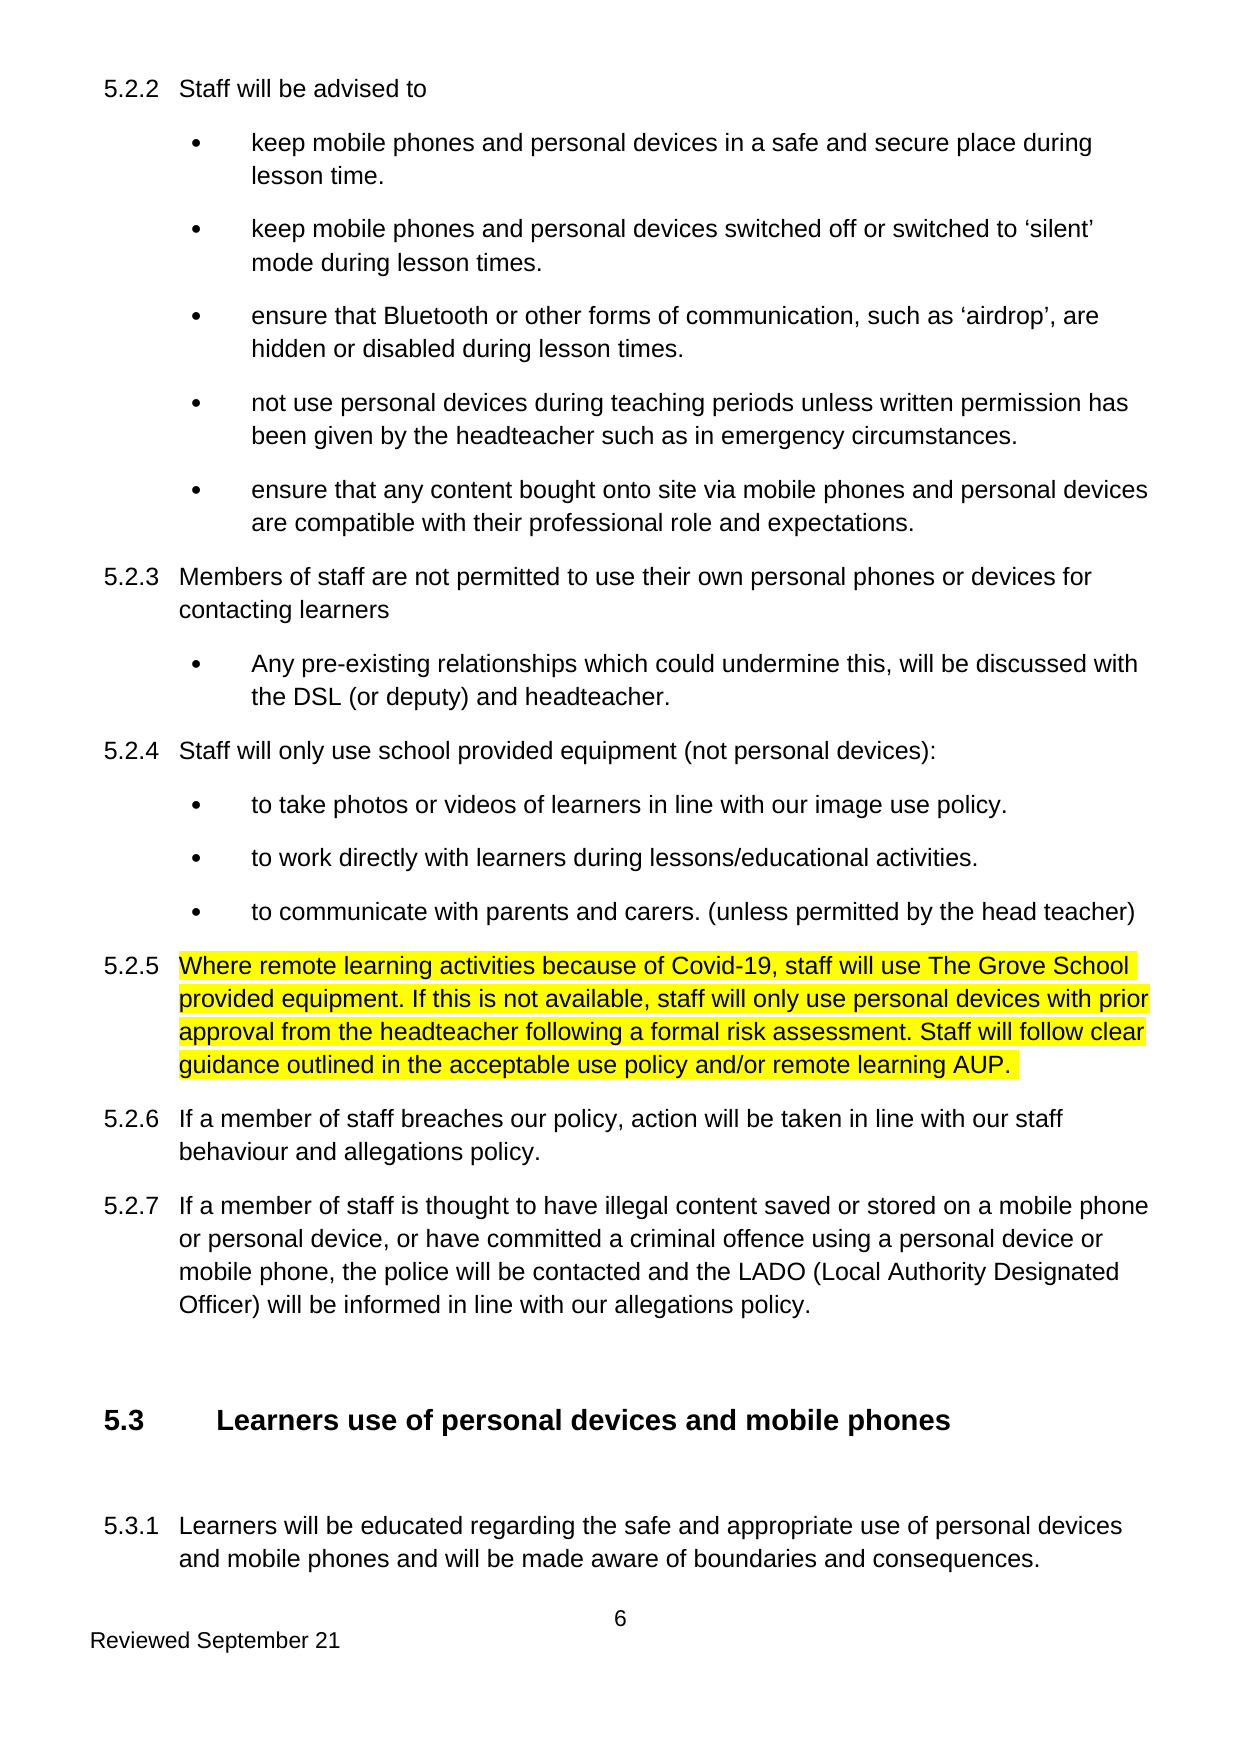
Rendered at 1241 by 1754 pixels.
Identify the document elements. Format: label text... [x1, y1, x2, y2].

list keep mobile phones and personal devices switched off or switched to ‘silent’ mode during lesson times. [192, 214, 1152, 276]
list ensure that Bluetooth or other forms of communication, such as ‘airdrop’, are hidden or disabled during lesson times. [192, 301, 1152, 363]
list Members of staff are not permitted to use their own personal phones or devices for contacting learners [103, 562, 1152, 624]
list to take photos or videos of learners in line with our image use policy. [192, 789, 1152, 818]
list Staff will be advised to [103, 74, 1152, 102]
list keep mobile phones and personal devices in a safe and secure place during lesson time. [192, 128, 1152, 189]
list not use personal devices during teaching periods unless written permission has been given by the headteacher such as in emergency circumstances. [192, 388, 1152, 450]
list If a member of staff is thought to have illegal content saved or stored on a mobile phone or personal device, or have committed a criminal offence using a personal device or mobile phone, the police will be contacted and the LADO (Local Authority Designated Officer) will be informed in line with our allegations policy. [103, 1191, 1152, 1319]
list Learners use of personal devices and mobile phones [103, 1403, 1152, 1437]
list to work directly with learners during lessons/educational activities. [192, 843, 1152, 872]
list ensure that any content bought onto site via mobile phones and personal devices are compatible with their professional role and expectations. [192, 475, 1152, 537]
list Learners will be educated regarding the safe and appropriate use of personal devices and mobile phones and will be made aware of boundaries and consequences. [103, 1511, 1152, 1573]
list to communicate with parents and carers. (unless permitted by the head teacher) [192, 897, 1152, 926]
list Any pre-existing relationships which could undermine this, will be discussed with the DSL (or deputy) and headteacher. [192, 649, 1152, 711]
list Where remote learning activities because of Covid-19, staff will use The Grove School provided equipment. If this is not available, staff will only use personal devices with prior approval from the headteacher following a formal risk assessment. Staff will follow clear guidance outlined in the acceptable use policy and/or remote learning AUP. [103, 951, 1152, 1079]
list Staff will only use school provided equipment (not personal devices): [103, 736, 1152, 764]
list If a member of staff breaches our policy, action will be taken in line with our staff behaviour and allegations policy. [103, 1104, 1152, 1166]
